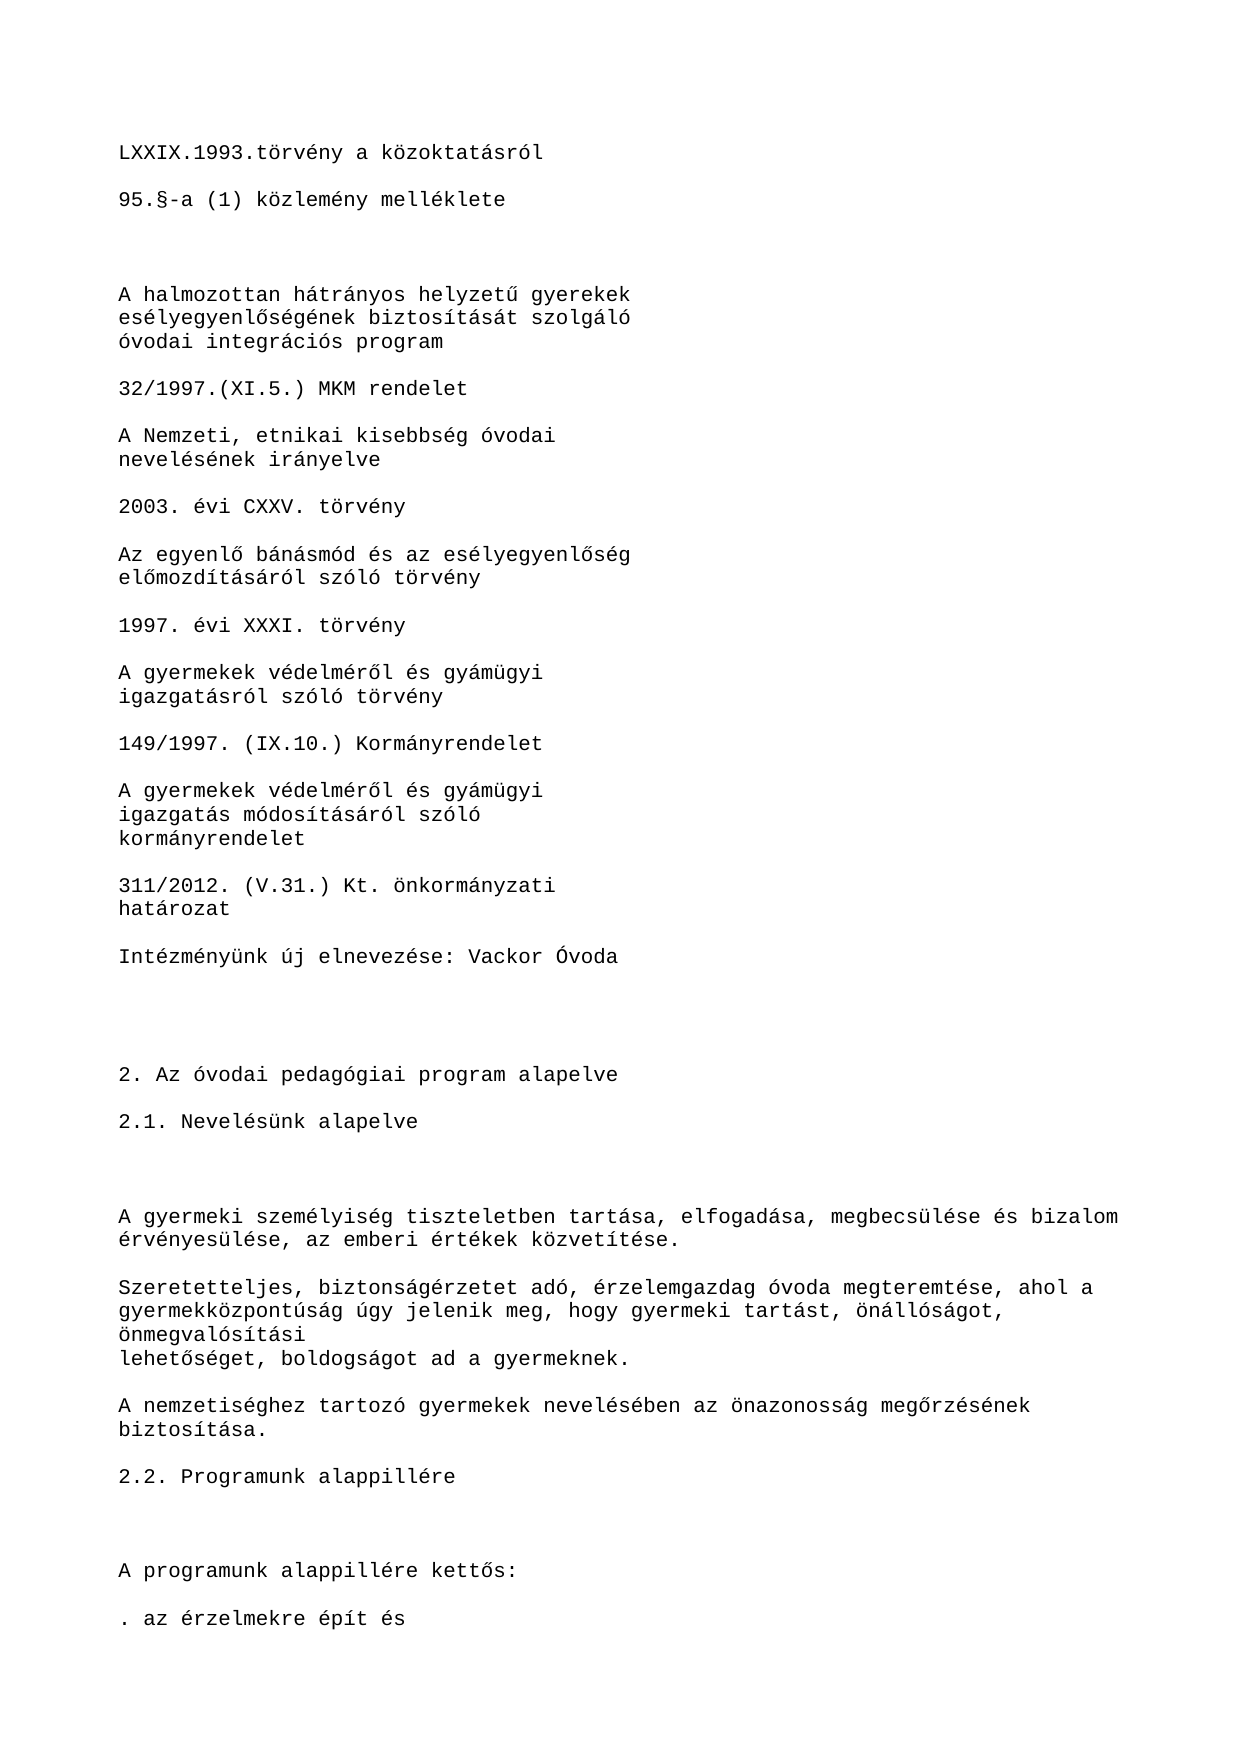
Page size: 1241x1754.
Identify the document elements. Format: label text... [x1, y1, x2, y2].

text A gyermeki személyiség tiszteletben tartása, elfogadása, megbecsülése és bizalom [118, 1206, 1122, 1229]
text Az egyenlő bánásmód és az esélyegyenlőség [118, 544, 1122, 567]
text nevelésének irányelve [118, 449, 1122, 473]
text 32/1997.(XI.5.) MKM rendelet [118, 378, 1122, 402]
text óvodai integrációs program [118, 331, 1122, 354]
text A gyermekek védelméről és gyámügyi [118, 662, 1122, 686]
text gyermekközpontúság úgy jelenik meg, hogy gyermeki tartást, önállóságot, önmegvalósítási [118, 1300, 1122, 1348]
text A programunk alappillére kettős: [118, 1561, 1122, 1584]
text 2.2. Programunk alappillére [118, 1466, 1122, 1489]
text Intézményünk új elnevezése: Vackor Óvoda [118, 946, 1122, 969]
text . az érzelmekre épít és [118, 1608, 1122, 1631]
text 1997. évi XXXI. törvény [118, 615, 1122, 638]
text igazgatás módosításáról szóló [118, 804, 1122, 827]
text 2.1. Nevelésünk alapelve [118, 1111, 1122, 1135]
text igazgatásról szóló törvény [118, 686, 1122, 709]
text A gyermekek védelméről és gyámügyi [118, 780, 1122, 804]
text A halmozottan hátrányos helyzetű gyerekek [118, 284, 1122, 307]
text esélyegyenlőségének biztosítását szolgáló [118, 307, 1122, 331]
text határozat [118, 898, 1122, 922]
text A nemzetiséghez tartozó gyermekek nevelésében az önazonosság megőrzésének biztosítása. [118, 1395, 1122, 1442]
text 311/2012. (V.31.) Kt. önkormányzati [118, 875, 1122, 898]
text 2003. évi CXXV. törvény [118, 496, 1122, 520]
text 95.§-a (1) közlemény melléklete [118, 189, 1122, 213]
text Szeretetteljes, biztonságérzetet adó, érzelemgazdag óvoda megteremtése, ahol a [118, 1277, 1122, 1300]
text LXXIX.1993.törvény a közoktatásról [118, 142, 1122, 165]
text 2. Az óvodai pedagógiai program alapelve [118, 1064, 1122, 1088]
text lehetőséget, boldogságot ad a gyermeknek. [118, 1348, 1122, 1371]
text érvényesülése, az emberi értékek közvetítése. [118, 1229, 1122, 1253]
text kormányrendelet [118, 827, 1122, 851]
text A Nemzeti, etnikai kisebbség óvodai [118, 426, 1122, 449]
text 149/1997. (IX.10.) Kormányrendelet [118, 733, 1122, 757]
text előmozdításáról szóló törvény [118, 567, 1122, 591]
